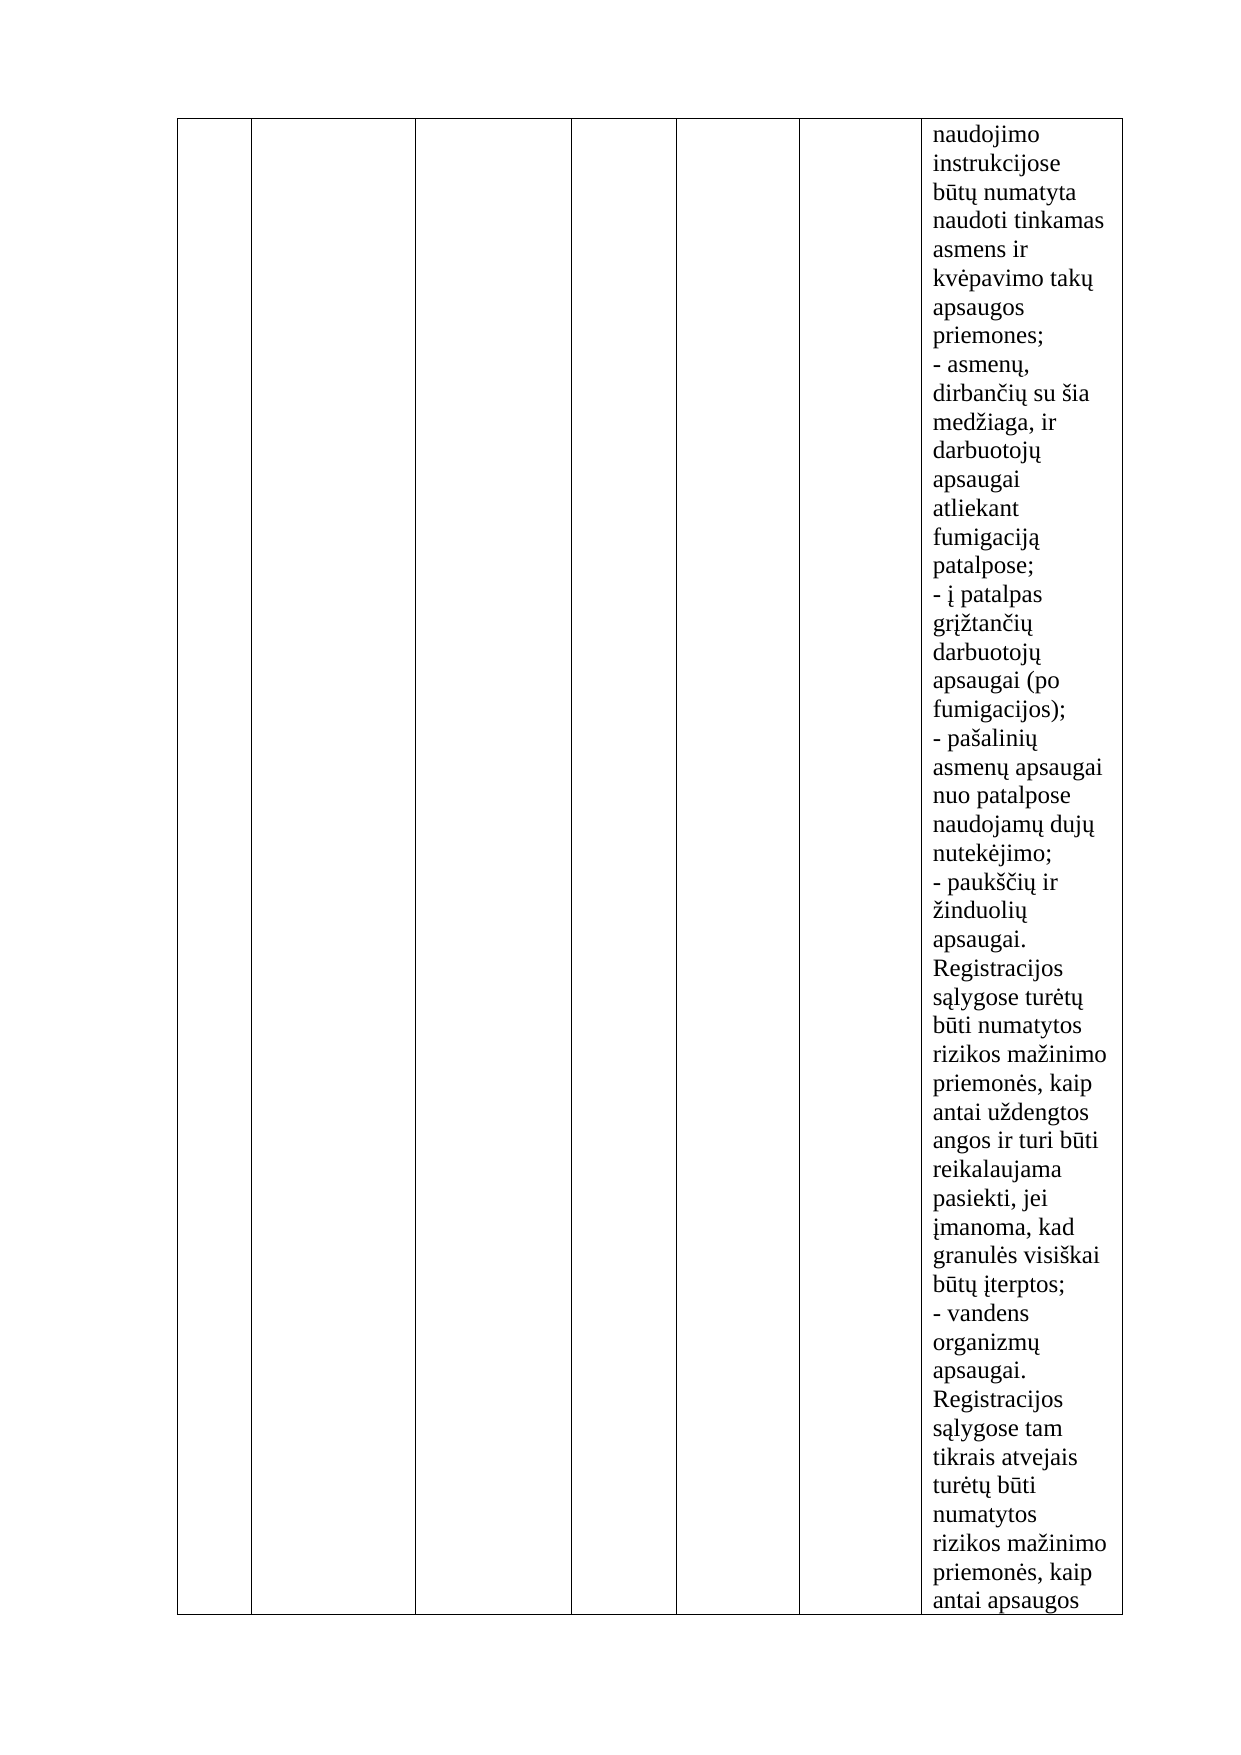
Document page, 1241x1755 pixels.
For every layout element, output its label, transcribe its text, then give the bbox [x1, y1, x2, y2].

table_header [572, 119, 676, 1614]
table_header [416, 119, 571, 1614]
table_header [178, 119, 251, 1614]
table_header [800, 119, 921, 1614]
table_header naudojimo instrukcijose būtų numatyta naudoti tinkamas asmens ir kvėpavimo takų apsaugos priemones; - asmenų, dirbančių su šia medžiaga, ir darbuotojų apsaugai atliekant fumigaciją patalpose; - į patalpas grįžtančių darbuotojų apsaugai (po fumigacijos); - pašalinių asmenų apsaugai nuo patalpose naudojamų dujų nutekėjimo; - paukščių ir žinduolių apsaugai. Registracijos sąlygose turėtų būti numatytos rizikos mažinimo priemonės, kaip antai uždengtos angos ir turi būti reikalaujama pasiekti, jei įmanoma, kad granulės visiškai būtų įterptos; - vandens organizmų apsaugai. Registracijos sąlygose tam tikrais atvejais turėtų būti numatytos rizikos mažinimo priemonės, kaip antai apsaugos [922, 119, 1122, 1614]
table_header [677, 119, 799, 1614]
table_header [252, 119, 415, 1614]
